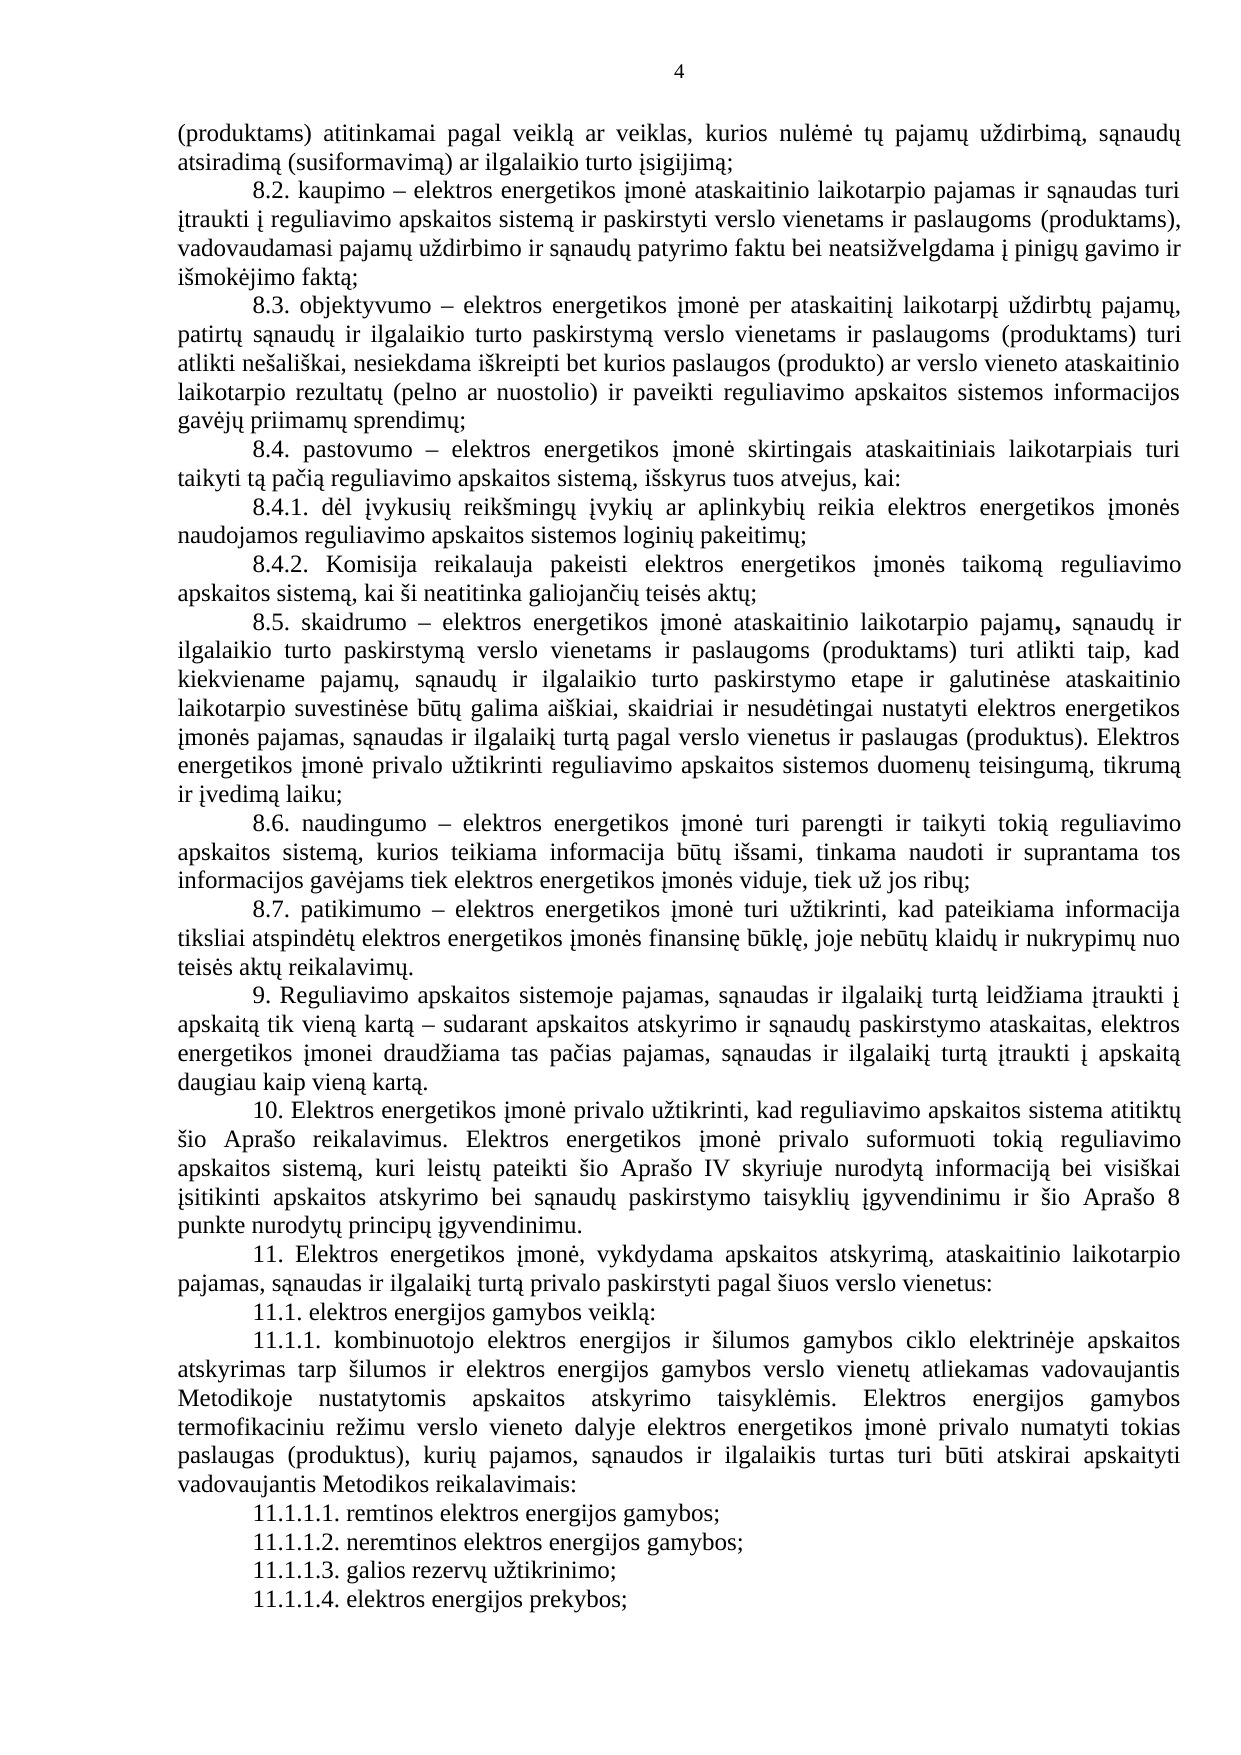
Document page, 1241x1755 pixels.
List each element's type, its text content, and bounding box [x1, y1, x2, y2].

text 11.1.1.3. galios rezervų užtikrinimo; [177, 1556, 1181, 1584]
text 11.1.1.2. neremtinos elektros energijos gamybos; [177, 1527, 1181, 1556]
text 8.4. pastovumo – elektros energetikos įmonė skirtingais ataskaitiniais laikotarpiais turi taikyti tą pačią reguliavimo apskaitos sistemą, išskyrus tuos atvejus, kai: [177, 434, 1181, 492]
text (produktams) atitinkamai pagal veiklą ar veiklas, kurios nulėmė tų pajamų uždirbimą, sąnaudų atsiradimą (susiformavimą) ar ilgalaikio turto įsigijimą; [177, 118, 1181, 176]
text 8.4.1. dėl įvykusių reikšmingų įvykių ar aplinkybių reikia elektros energetikos įmonės naudojamos reguliavimo apskaitos sistemos loginių pakeitimų; [177, 492, 1181, 549]
text 11. Elektros energetikos įmonė, vykdydama apskaitos atskyrimą, ataskaitinio laikotarpio pajamas, sąnaudas ir ilgalaikį turtą privalo paskirstyti pagal šiuos verslo vienetus: [177, 1239, 1181, 1297]
text 9. Reguliavimo apskaitos sistemoje pajamas, sąnaudas ir ilgalaikį turtą leidžiama įtraukti į apskaitą tik vieną kartą – sudarant apskaitos atskyrimo ir sąnaudų paskirstymo ataskaitas, elektros energetikos įmonei draudžiama tas pačias pajamas, sąnaudas ir ilgalaikį turtą įtraukti į apskaitą daugiau kaip vieną kartą. [177, 981, 1181, 1096]
text 11.1. elektros energijos gamybos veiklą: [177, 1297, 1181, 1326]
text 8.4.2. Komisija reikalauja pakeisti elektros energetikos įmonės taikomą reguliavimo apskaitos sistemą, kai ši neatitinka galiojančių teisės aktų; [177, 549, 1181, 607]
text 10. Elektros energetikos įmonė privalo užtikrinti, kad reguliavimo apskaitos sistema atitiktų šio Aprašo reikalavimus. Elektros energetikos įmonė privalo suformuoti tokią reguliavimo apskaitos sistemą, kuri leistų pateikti šio Aprašo IV skyriuje nurodytą informaciją bei visiškai įsitikinti apskaitos atskyrimo bei sąnaudų paskirstymo taisyklių įgyvendinimu ir šio Aprašo 8 punkte nurodytų principų įgyvendinimu. [177, 1096, 1181, 1239]
text 8.3. objektyvumo – elektros energetikos įmonė per ataskaitinį laikotarpį uždirbtų pajamų, patirtų sąnaudų ir ilgalaikio turto paskirstymą verslo vienetams ir paslaugoms (produktams) turi atlikti nešališkai, nesiekdama iškreipti bet kurios paslaugos (produkto) ar verslo vieneto ataskaitinio laikotarpio rezultatų (pelno ar nuostolio) ir paveikti reguliavimo apskaitos sistemos informacijos gavėjų priimamų sprendimų; [177, 291, 1181, 434]
text 8.5. skaidrumo – elektros energetikos įmonė ataskaitinio laikotarpio pajamų, sąnaudų ir ilgalaikio turto paskirstymą verslo vienetams ir paslaugoms (produktams) turi atlikti taip, kad kiekviename pajamų, sąnaudų ir ilgalaikio turto paskirstymo etape ir galutinėse ataskaitinio laikotarpio suvestinėse būtų galima aiškiai, skaidriai ir nesudėtingai nustatyti elektros energetikos įmonės pajamas, sąnaudas ir ilgalaikį turtą pagal verslo vienetus ir paslaugas (produktus). Elektros energetikos įmonė privalo užtikrinti reguliavimo apskaitos sistemos duomenų teisingumą, tikrumą ir įvedimą laiku; [177, 607, 1181, 808]
text 11.1.1.4. elektros energijos prekybos; [177, 1584, 1181, 1613]
text 11.1.1.1. remtinos elektros energijos gamybos; [177, 1498, 1181, 1527]
text 11.1.1. kombinuotojo elektros energijos ir šilumos gamybos ciklo elektrinėje apskaitos atskyrimas tarp šilumos ir elektros energijos gamybos verslo vienetų atliekamas vadovaujantis Metodikoje nustatytomis apskaitos atskyrimo taisyklėmis. Elektros energijos gamybos termofikaciniu režimu verslo vieneto dalyje elektros energetikos įmonė privalo numatyti tokias paslaugas (produktus), kurių pajamos, sąnaudos ir ilgalaikis turtas turi būti atskirai apskaityti vadovaujantis Metodikos reikalavimais: [177, 1326, 1181, 1498]
text 8.7. patikimumo – elektros energetikos įmonė turi užtikrinti, kad pateikiama informacija tiksliai atspindėtų elektros energetikos įmonės finansinę būklę, joje nebūtų klaidų ir nukrypimų nuo teisės aktų reikalavimų. [177, 894, 1181, 981]
text 8.2. kaupimo – elektros energetikos įmonė ataskaitinio laikotarpio pajamas ir sąnaudas turi įtraukti į reguliavimo apskaitos sistemą ir paskirstyti verslo vienetams ir paslaugoms (produktams), vadovaudamasi pajamų uždirbimo ir sąnaudų patyrimo faktu bei neatsižvelgdama į pinigų gavimo ir išmokėjimo faktą; [177, 176, 1181, 291]
text 8.6. naudingumo – elektros energetikos įmonė turi parengti ir taikyti tokią reguliavimo apskaitos sistemą, kurios teikiama informacija būtų išsami, tinkama naudoti ir suprantama tos informacijos gavėjams tiek elektros energetikos įmonės viduje, tiek už jos ribų; [177, 808, 1181, 894]
